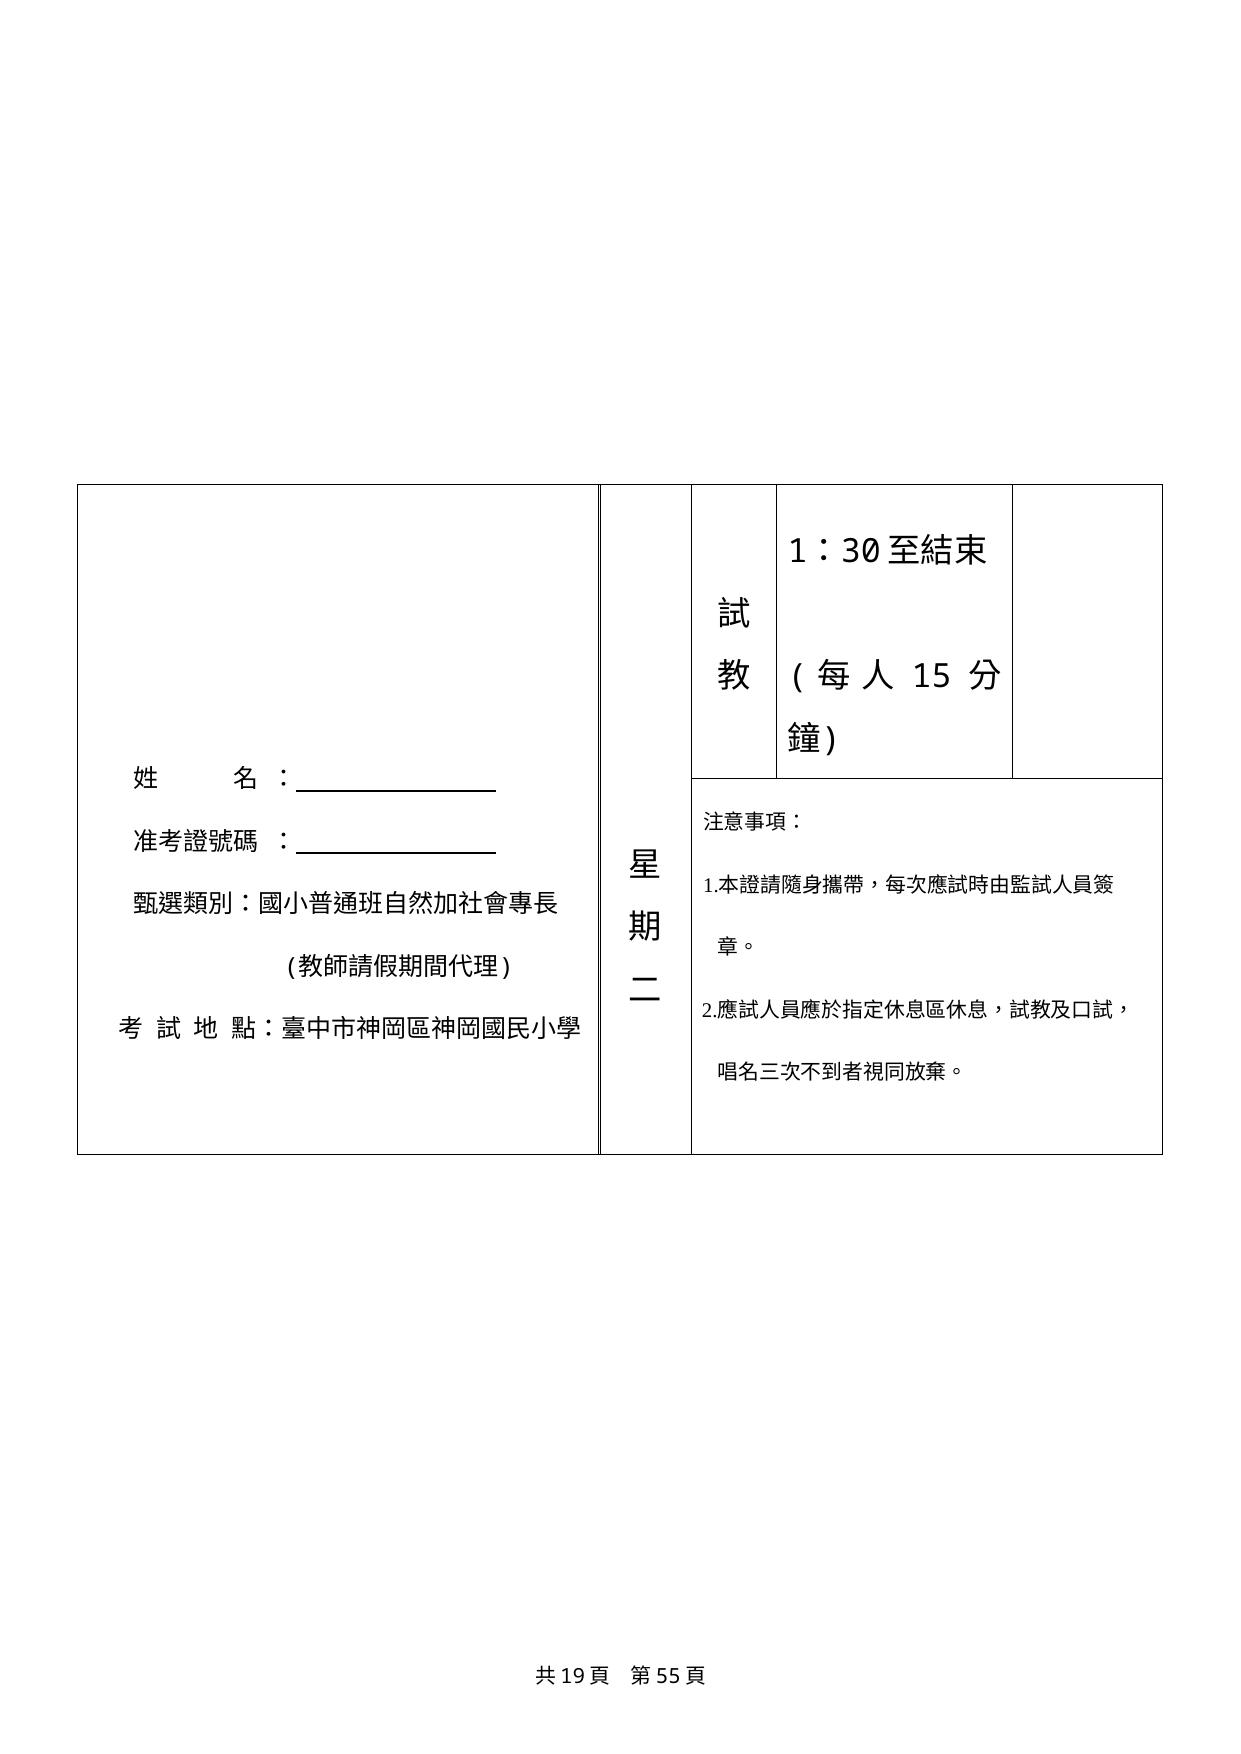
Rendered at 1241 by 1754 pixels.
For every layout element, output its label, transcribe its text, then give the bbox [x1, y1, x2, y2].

table_header 臺中市神岡區神岡國民小學111學年度 第4次代理教師甄選 准考證 姓 名 ： 准考證號碼 ： 甄選類別：國小普通班自然加社會專長 (教師請假期間代理) 考 試 地 點：臺中市神岡區神岡國民小學 [78, 485, 598, 1154]
table_cell [1013, 485, 1162, 778]
table_cell 注意事項： 1.本證請隨身攜帶，每次應試時由監試人員簽章。 2.應試人員應於指定休息區休息，試教及口試，唱名三次不到者視同放棄。 [692, 779, 1162, 1154]
table_header 星 期 二 [601, 485, 691, 1154]
table_cell 試 教 [692, 485, 776, 778]
table_cell 1：30至結束 (每人15分鐘) [777, 485, 1012, 778]
